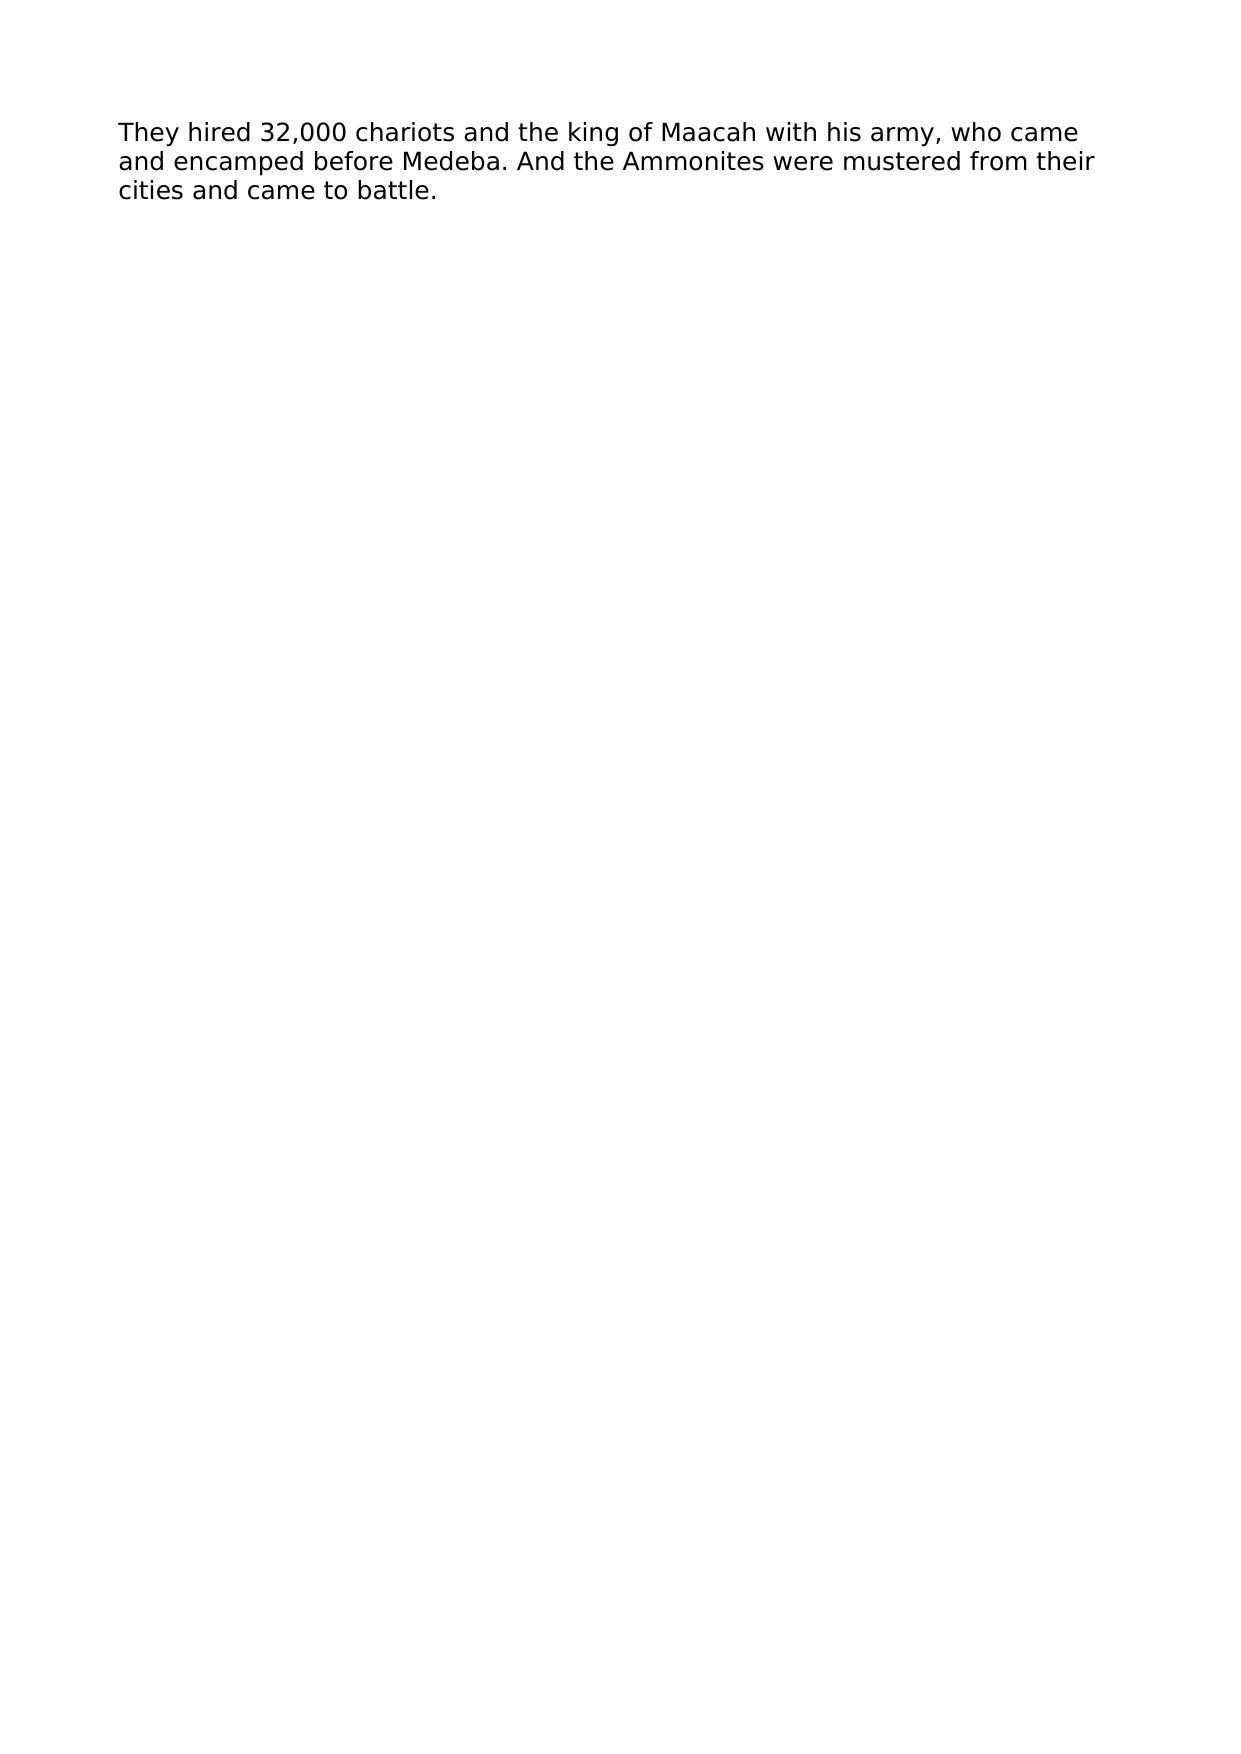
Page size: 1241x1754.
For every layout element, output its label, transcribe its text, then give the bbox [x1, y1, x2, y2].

text They hired 32,000 chariots and the king of Maacah with his army, who came and encamped before Medeba. And the Ammonites were mustered from their cities and came to battle. [118, 118, 1122, 206]
